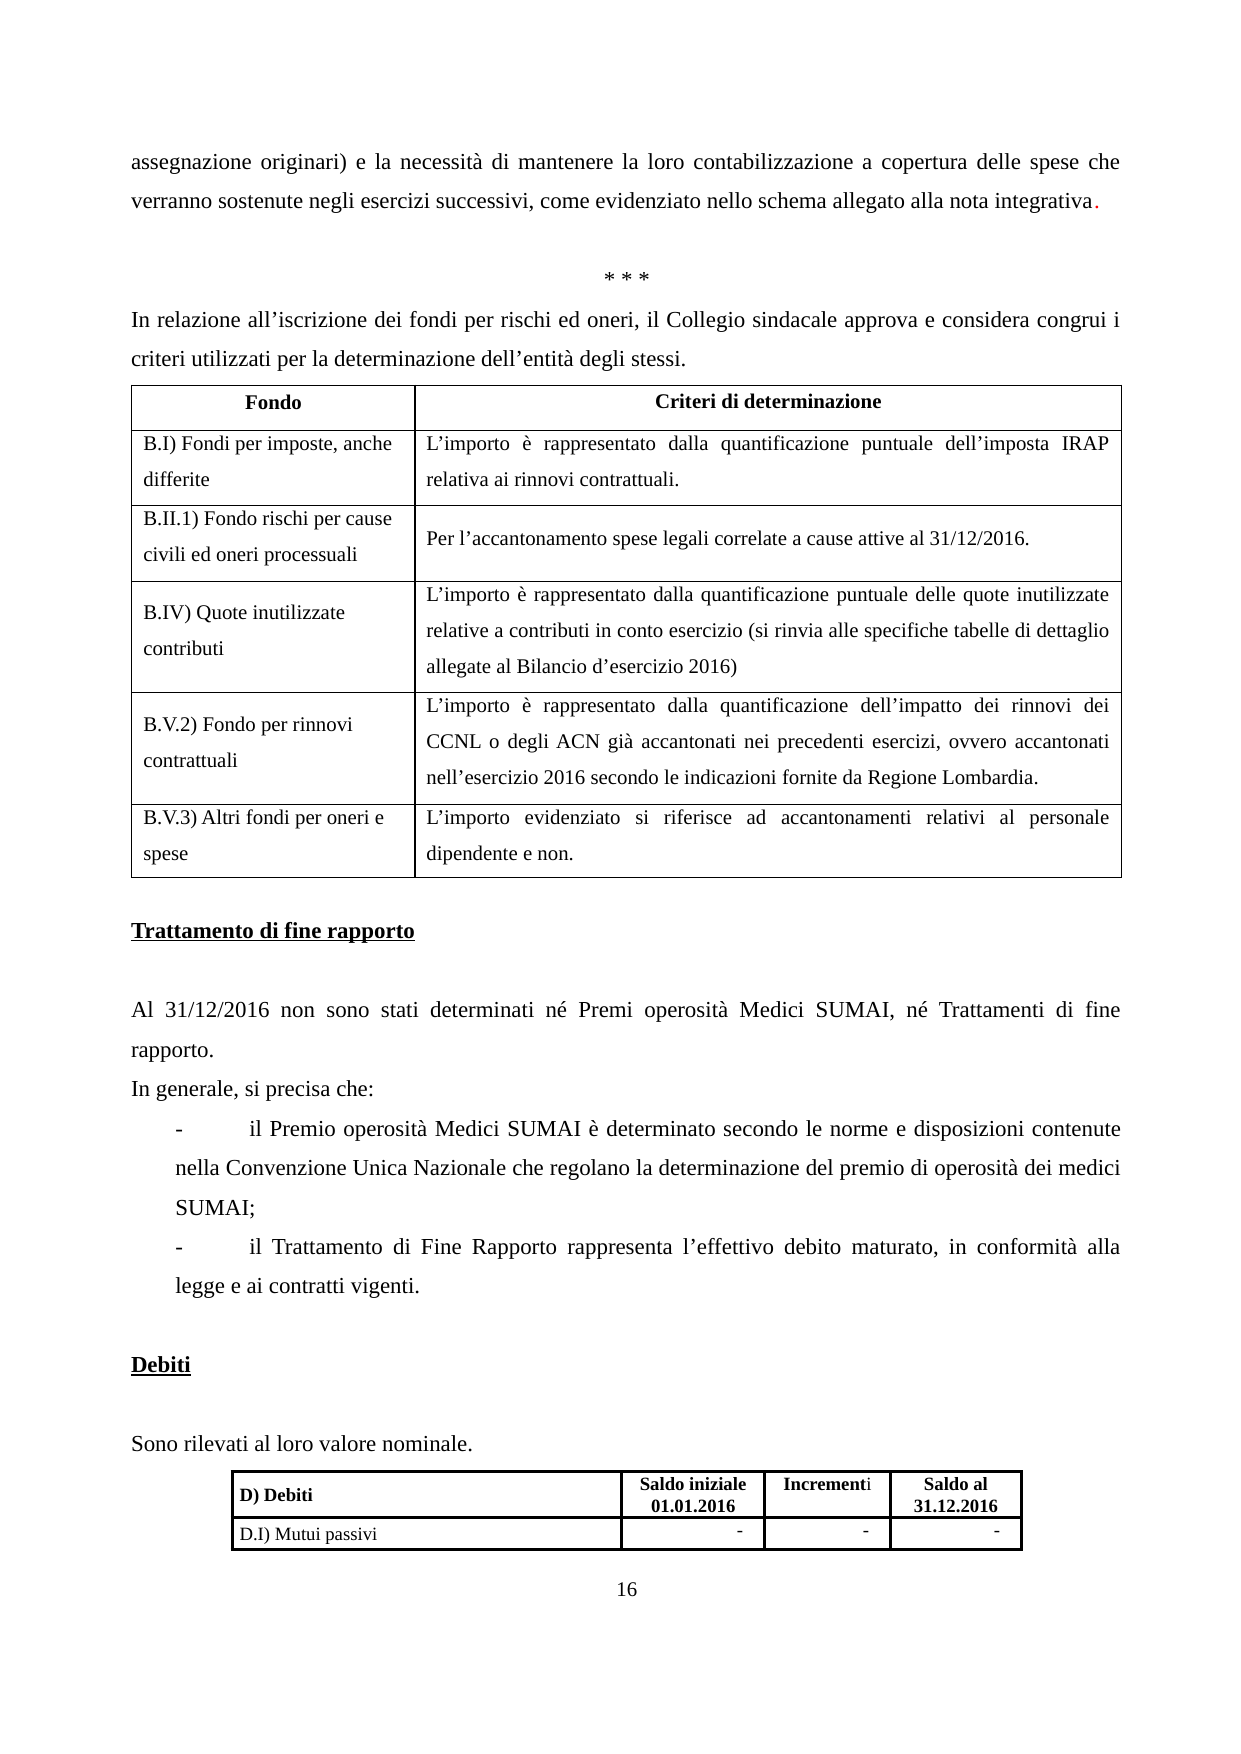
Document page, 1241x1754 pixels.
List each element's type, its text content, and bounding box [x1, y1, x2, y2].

text In generale, si precisa che: [131, 1075, 1122, 1102]
table_cell L’importo è rappresentato dalla quantificazione puntuale delle quote inutilizzate relative a contributi in conto esercizio (si rinvia alle specifiche tabelle di dettaglio allegate al Bilancio d’esercizio 2016) [416, 582, 1121, 692]
text Debiti [131, 1352, 1122, 1378]
table_header Saldo iniziale 01.01.2016 [623, 1473, 763, 1516]
table_header Fondo [132, 386, 414, 430]
table_cell D.I) Mutui passivi [234, 1519, 620, 1548]
text Trattamento di fine rapporto [131, 917, 1122, 944]
table_cell L’importo evidenziato si riferisce ad accantonamenti relativi al personale dipendente e non. [416, 805, 1121, 877]
table_cell - [623, 1519, 763, 1548]
table_header Criteri di determinazione [416, 386, 1121, 430]
list il Premio operosità Medici SUMAI è determinato secondo le norme e disposizioni contenute nella Convenzione Unica Nazionale che regolano la determinazione del premio di operosità dei medici SUMAI; [175, 1115, 1122, 1220]
table_header Saldo al 31.12.2016 [892, 1473, 1020, 1516]
table_header D) Debiti [234, 1473, 620, 1516]
text * * * [131, 266, 1122, 292]
table_header Incrementi [766, 1473, 889, 1516]
table_cell - [766, 1519, 889, 1548]
table_cell Per l’accantonamento spese legali correlate a cause attive al 31/12/2016. [416, 506, 1121, 581]
table_cell B.V.3) Altri fondi per oneri e spese [132, 805, 414, 877]
table_cell L’importo è rappresentato dalla quantificazione dell’impatto dei rinnovi dei CCNL o degli ACN già accantonati nei precedenti esercizi, ovvero accantonati nell’esercizio 2016 secondo le indicazioni fornite da Regione Lombardia. [416, 693, 1121, 804]
table_cell B.V.2) Fondo per rinnovi contrattuali [132, 693, 414, 804]
table_cell L’importo è rappresentato dalla quantificazione puntuale dell’imposta IRAP relativa ai rinnovi contrattuali. [416, 431, 1121, 505]
list il Trattamento di Fine Rapporto rappresenta l’effettivo debito maturato, in conformità alla legge e ai contratti vigenti. [175, 1233, 1122, 1299]
text Al 31/12/2016 non sono stati determinati né Premi operosità Medici SUMAI, né Trattamenti di fine rapporto. [131, 996, 1122, 1062]
text Sono rilevati al loro valore nominale. [131, 1431, 1122, 1457]
table_cell B.I) Fondi per imposte, anche differite [132, 431, 414, 505]
text assegnazione originari) e la necessità di mantenere la loro contabilizzazione a copertura delle spese che verranno sostenute negli esercizi successivi, come evidenziato nello schema allegato alla nota integrativa. [131, 148, 1122, 213]
table_cell B.II.1) Fondo rischi per cause civili ed oneri processuali [132, 506, 414, 581]
text In relazione all’iscrizione dei fondi per rischi ed oneri, il Collegio sindacale approva e considera congrui i criteri utilizzati per la determinazione dell’entità degli stessi. [131, 306, 1122, 371]
table_cell B.IV) Quote inutilizzate contributi [132, 582, 414, 692]
table_cell - [892, 1519, 1020, 1548]
